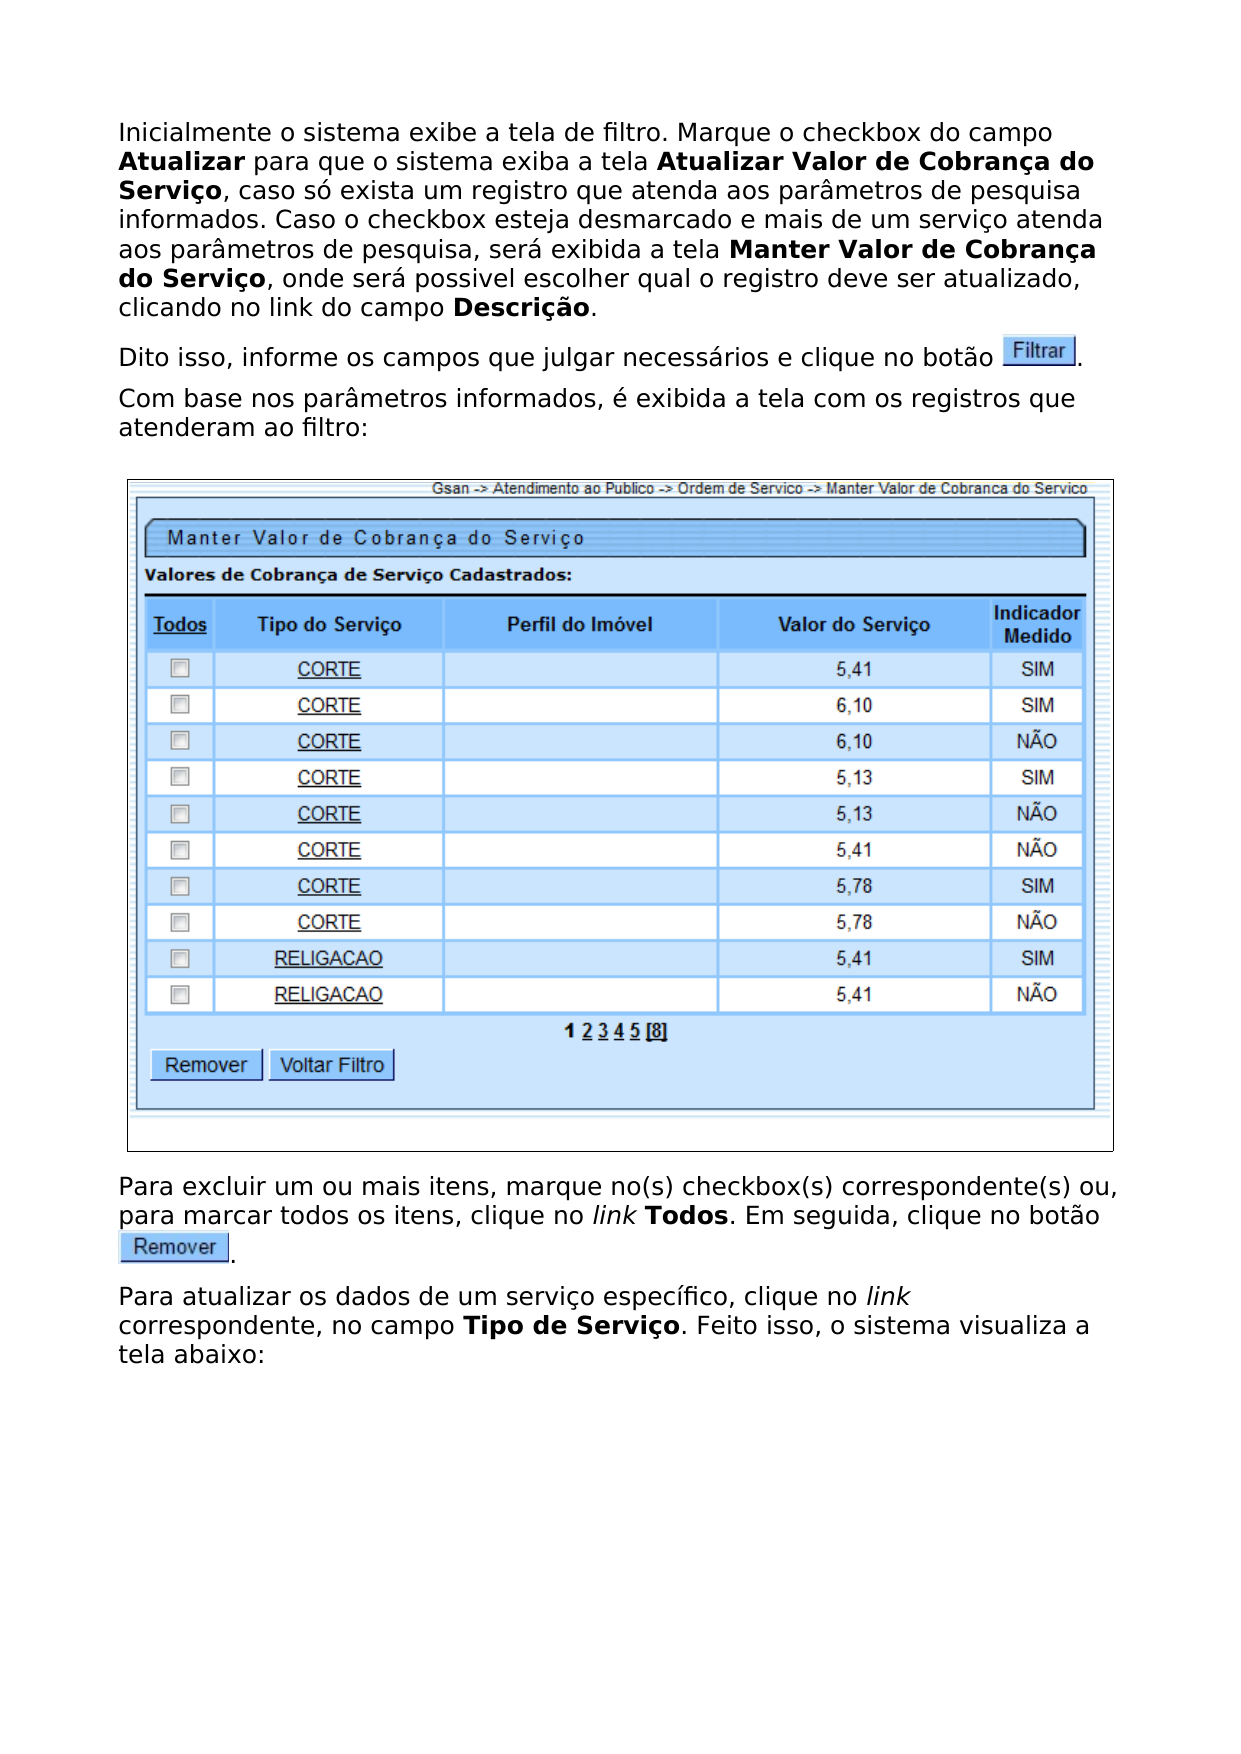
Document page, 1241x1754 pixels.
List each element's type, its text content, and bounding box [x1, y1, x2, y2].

text Inicialmente o sistema exibe a tela de filtro. Marque o checkbox do campo Atualizar para que o sistema exiba a tela Atualizar Valor de Cobrança do Serviço, caso só exista um registro que atenda aos parâmetros de pesquisa informados. Caso o checkbox esteja desmarcado e mais de um serviço atenda aos parâmetros de pesquisa, será exibida a tela Manter Valor de Cobrança do Serviço, onde será possivel escolher qual o registro deve ser atualizado, clicando no link do campo Descrição. [118, 118, 1122, 322]
text Dito isso, informe os campos que julgar necessários e clique no botão . [118, 335, 1122, 372]
picture [1002, 334, 1076, 366]
table_header [128, 480, 1113, 1151]
text Com base nos parâmetros informados, é exibida a tela com os registros que atenderam ao filtro: [118, 384, 1122, 443]
text Para atualizar os dados de um serviço específico, clique no link correspondente, no campo Tipo de Serviço. Feito isso, o sistema visualiza a tela abaixo: [118, 1282, 1122, 1369]
picture [129, 482, 1111, 1120]
picture [118, 1230, 229, 1264]
text Para excluir um ou mais itens, marque no(s) checkbox(s) correspondente(s) ou, para marcar todos os itens, clique no link Todos. Em seguida, clique no botão . [118, 1160, 1122, 1269]
